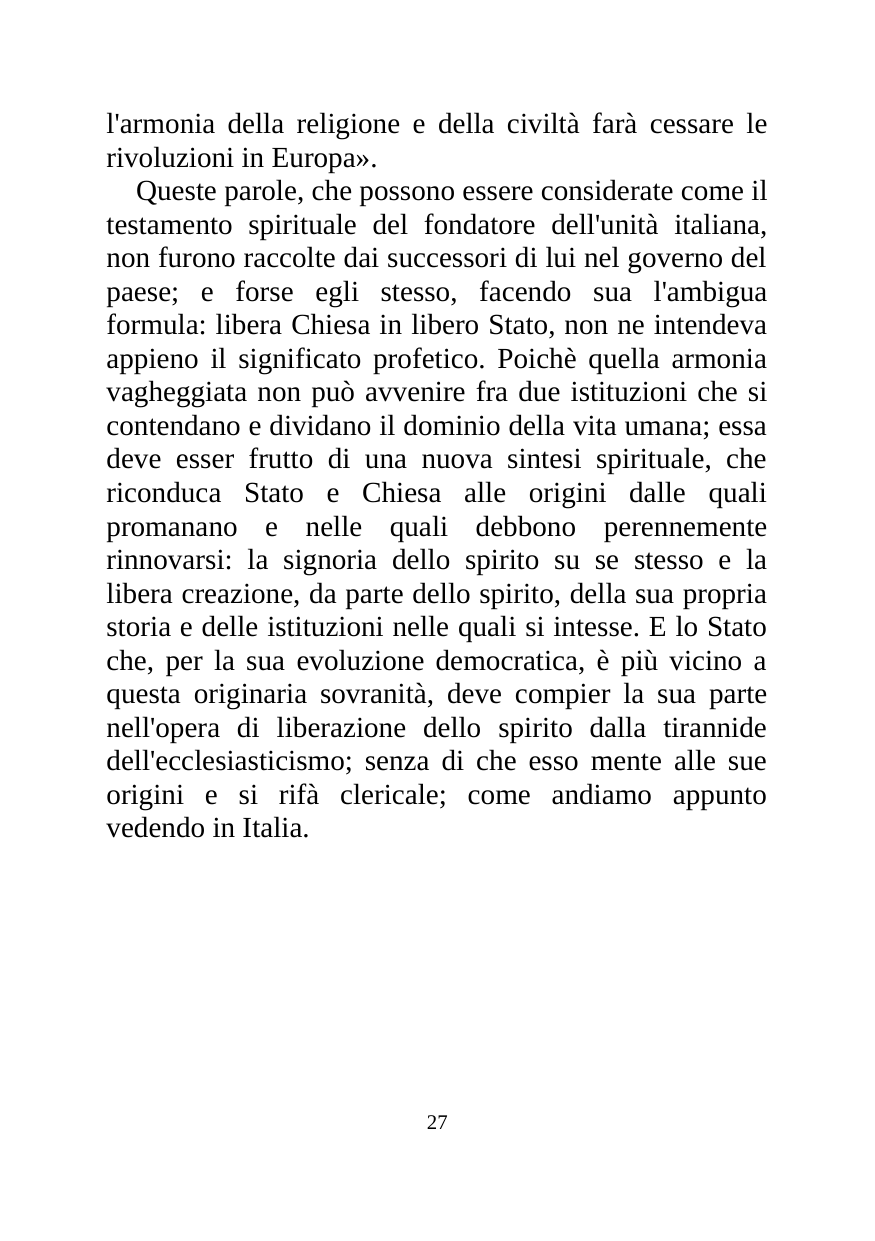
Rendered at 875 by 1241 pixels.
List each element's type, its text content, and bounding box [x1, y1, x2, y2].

text Queste parole, che possono essere considerate come il testamento spirituale del fondatore dell'unità italiana, non furono raccolte dai successori di lui nel governo del paese; e forse egli stesso, facendo sua l'ambigua formula: libera Chiesa in libero Stato, non ne intendeva appieno il significato profetico. Poichè quella armonia vagheggiata non può avvenire fra due istituzioni che si contendano e dividano il dominio della vita umana; essa deve esser frutto di una nuova sintesi spirituale, che riconduca Stato e Chiesa alle origini dalle quali promanano e nelle quali debbono perennemente rinnovarsi: la signoria dello spirito su se stesso e la libera creazione, da parte dello spirito, della sua propria storia e delle istituzioni nelle quali si intesse. E lo Stato che, per la sua evoluzione democratica, è più vicino a questa originaria sovranità, deve compier la sua parte nell'opera di liberazione dello spirito dalla tirannide dell'ecclesiasticismo; senza di che esso mente alle sue origini e si rifà clericale; come andiamo appunto vedendo in Italia. [106, 173, 768, 844]
text l'armonia della religione e della civiltà farà cessare le rivoluzioni in Europa». [106, 106, 768, 173]
